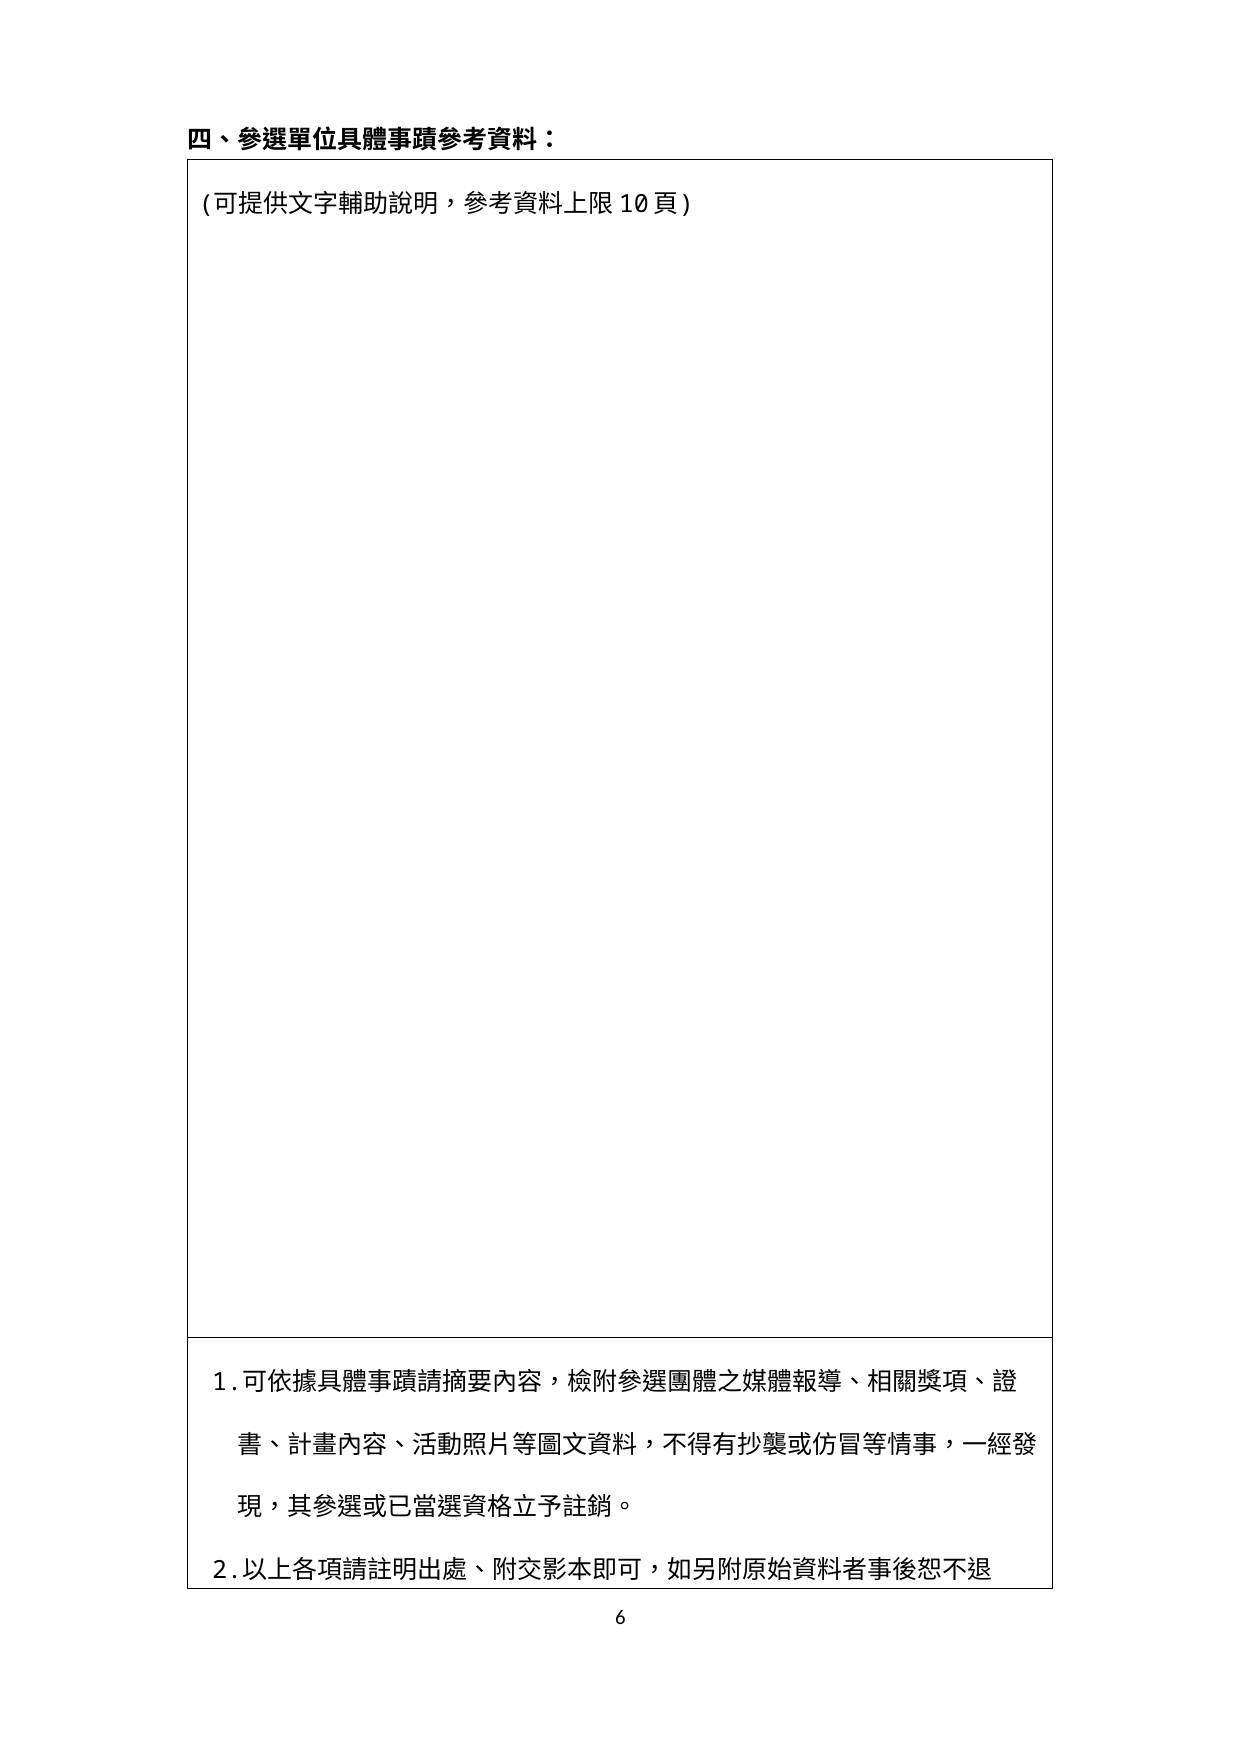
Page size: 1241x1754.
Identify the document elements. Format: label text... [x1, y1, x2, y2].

table_header (可提供文字輔助說明，參考資料上限10頁) [188, 160, 1052, 1337]
text 四、參選單位具體事蹟參考資料： [187, 96, 1053, 159]
table_cell 1.可依據具體事蹟請摘要內容，檢附參選團體之媒體報導、相關獎項、證書、計畫內容、活動照片等圖文資料，不得有抄襲或仿冒等情事，一經發現，其參選或已當選資格立予註銷。 2.以上各項請註明出處、附交影本即可，如另附原始資料者事後恕不退 [188, 1338, 1052, 1588]
